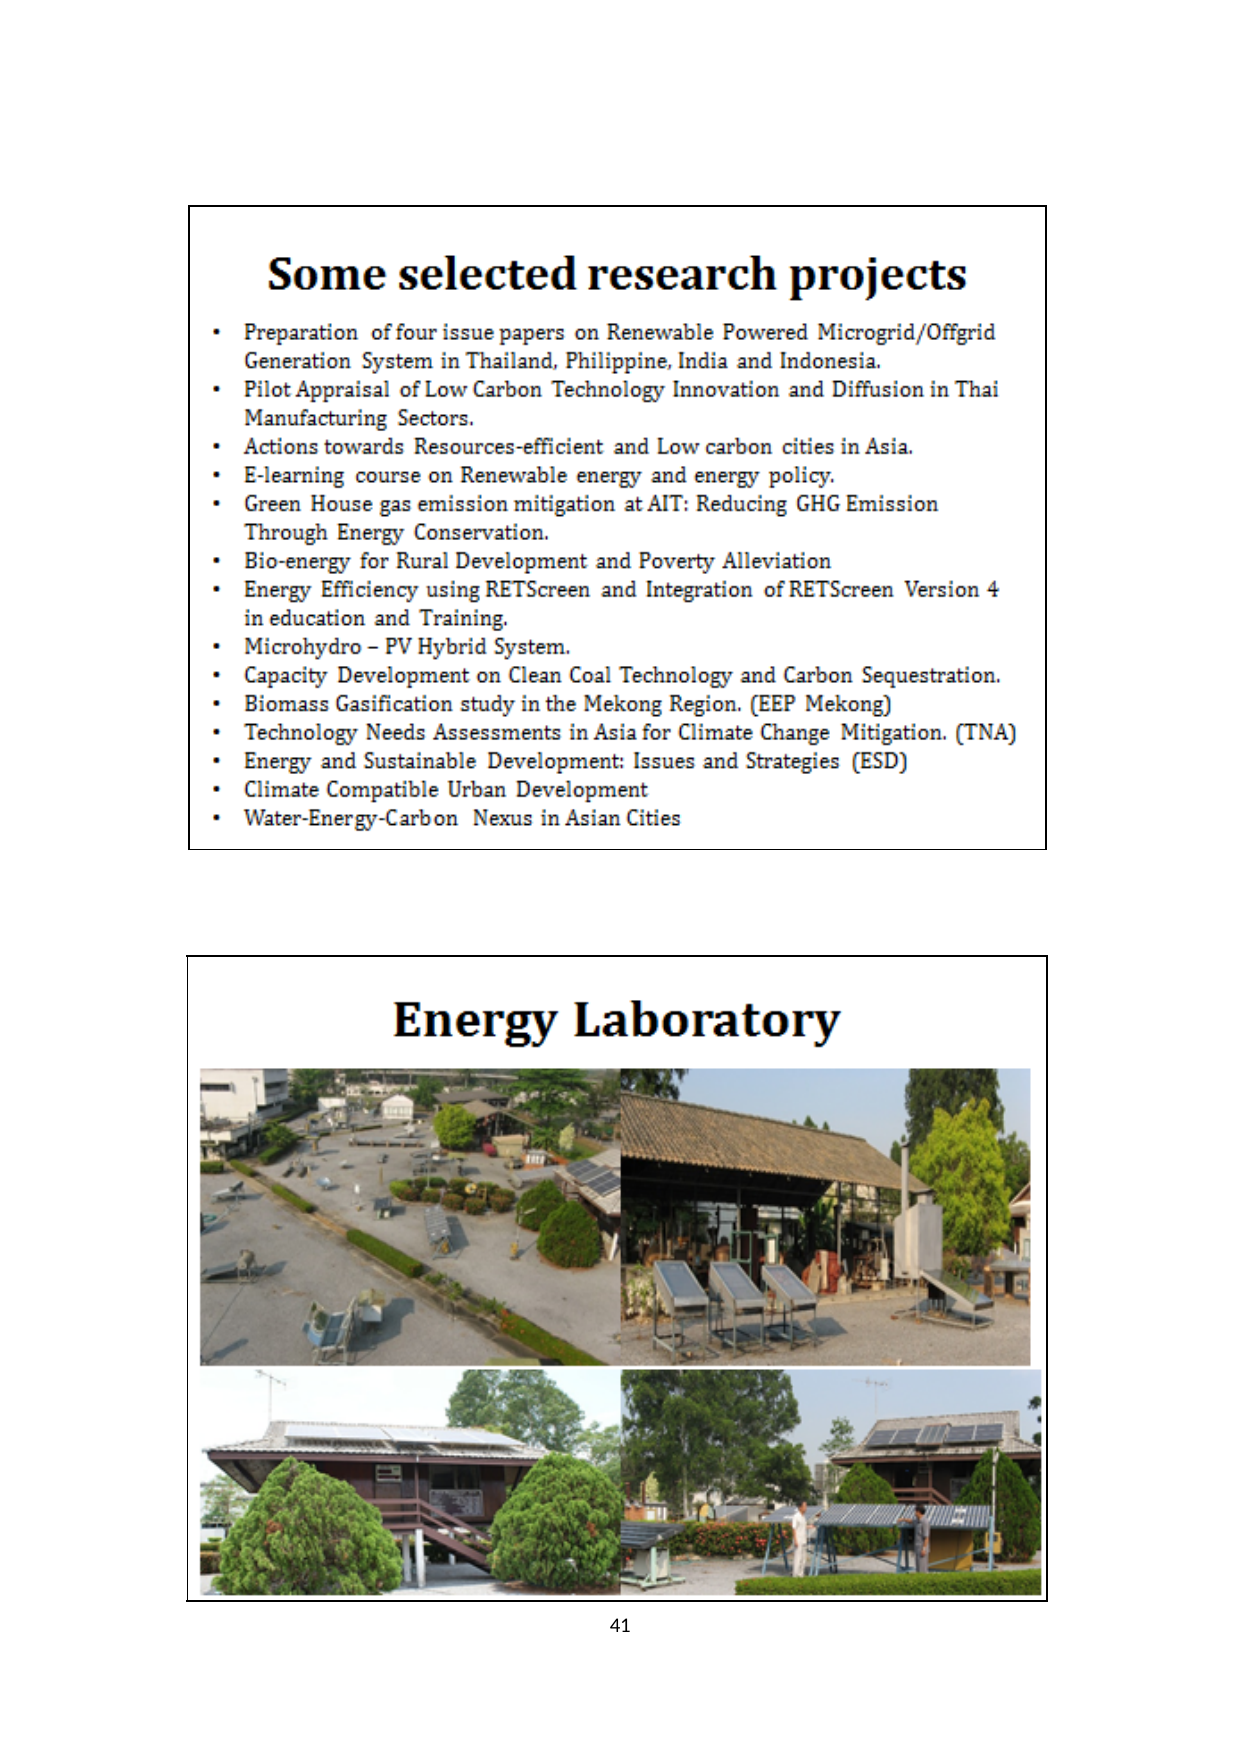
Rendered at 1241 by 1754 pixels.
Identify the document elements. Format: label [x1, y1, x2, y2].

picture [188, 957, 1046, 1600]
picture [190, 207, 1045, 849]
